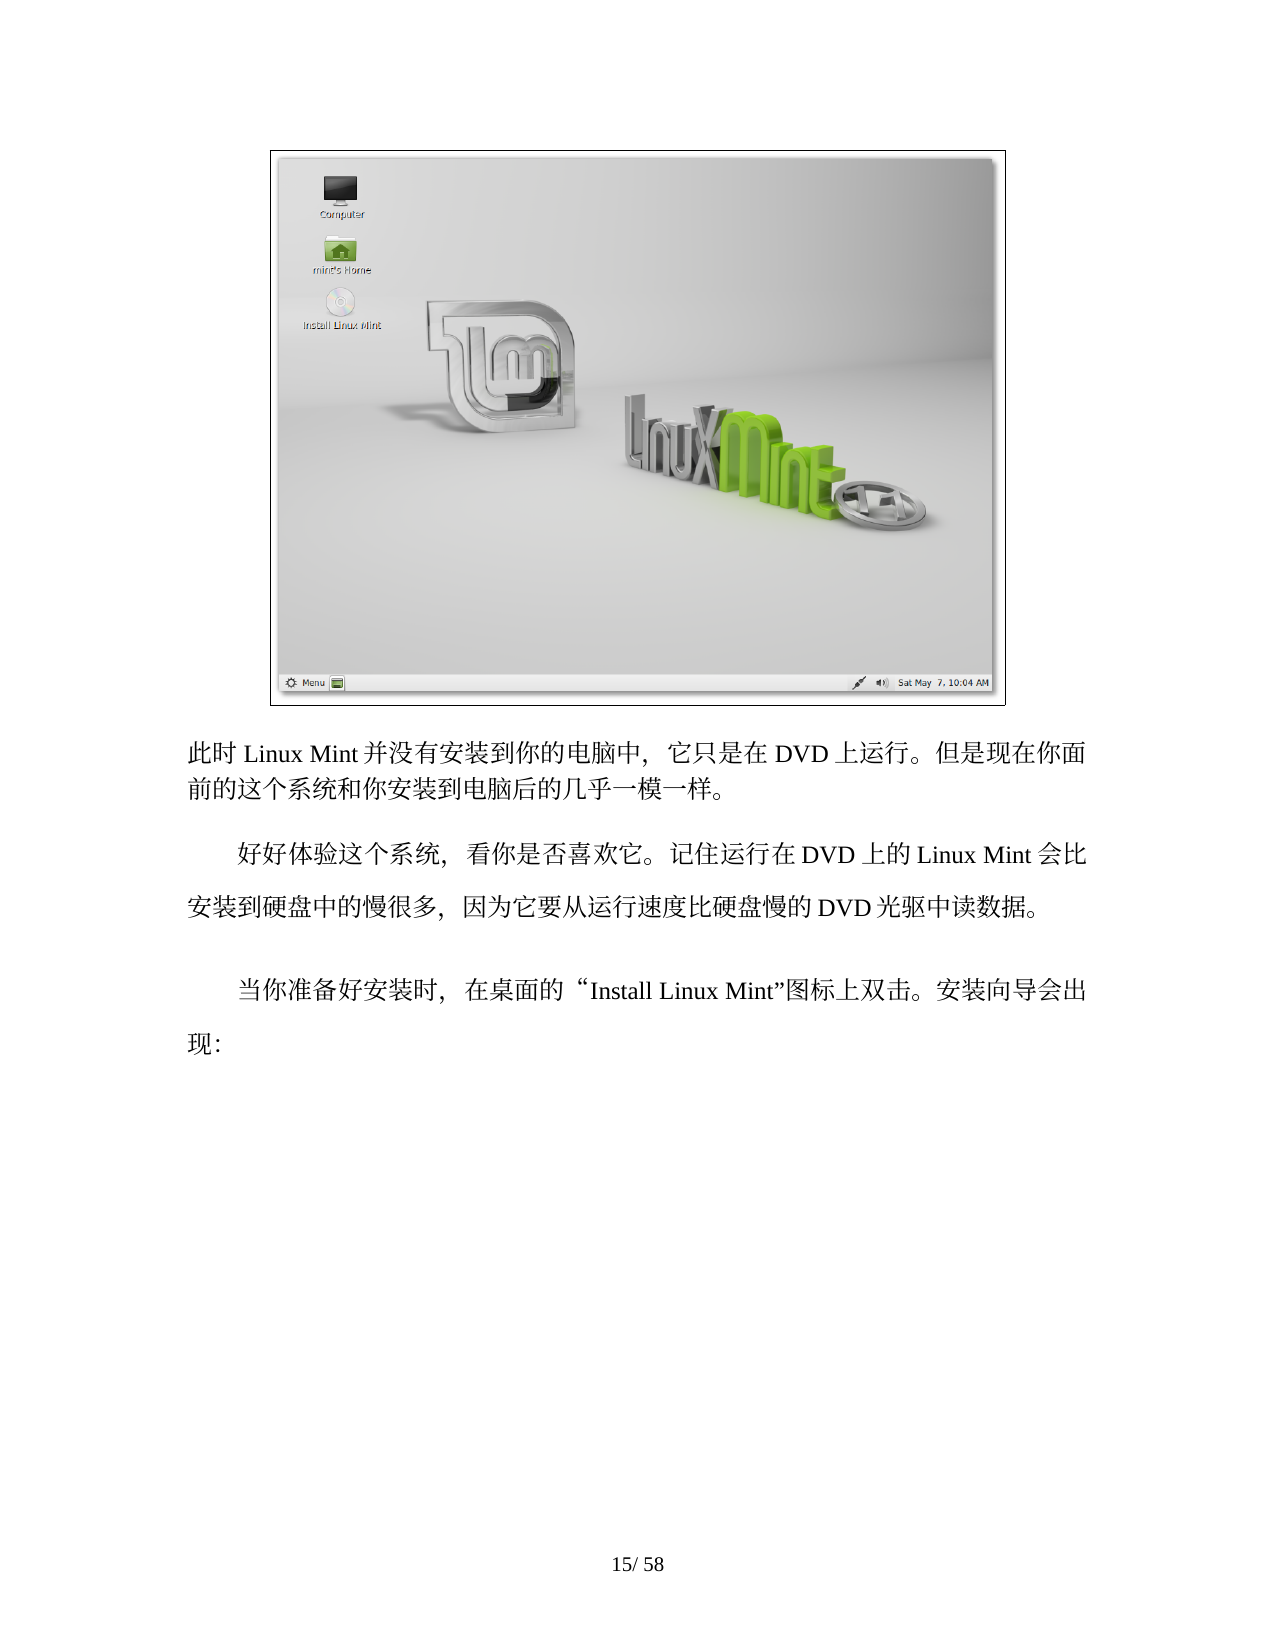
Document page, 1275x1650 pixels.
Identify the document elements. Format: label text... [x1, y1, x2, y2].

text 当你准备好安装时，在桌面的“Install Linux Mint”图标上双击。安装向导会出现： [187, 971, 1087, 1060]
text 好好体验这个系统，看你是否喜欢它。记住运行在DVD上的Linux Mint会比安装到硬盘中的慢很多，因为它要从运行速度比硬盘慢的DVD光驱中读数据。 [187, 834, 1087, 924]
picture [272, 153, 1003, 702]
